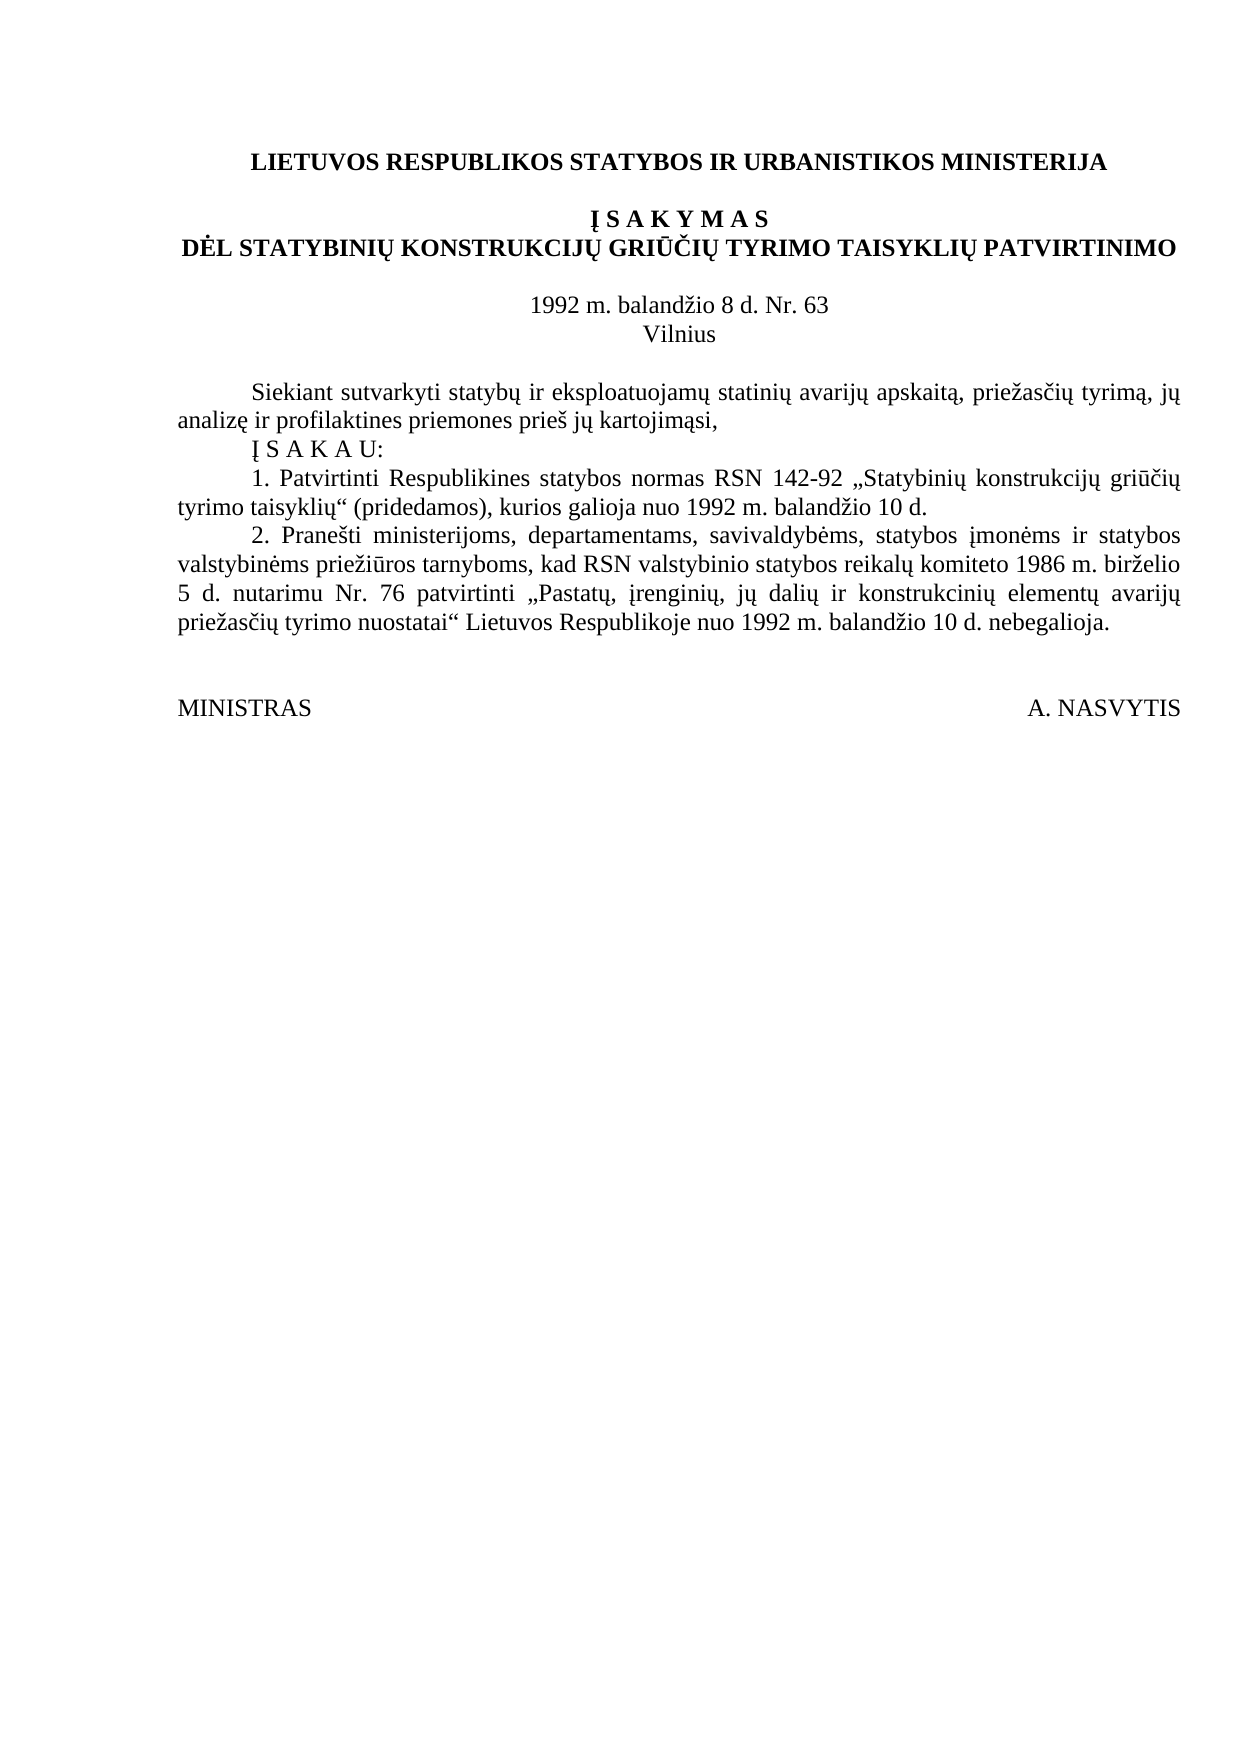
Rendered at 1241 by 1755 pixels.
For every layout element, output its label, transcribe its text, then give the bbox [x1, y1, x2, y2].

text 1992 m. balandžio 8 d. Nr. 63 [177, 291, 1181, 319]
text 2. Pranešti ministerijoms, departamentams, savivaldybėms, statybos įmonėms ir statybos valstybinėms priežiūros tarnyboms, kad RSN valstybinio statybos reikalų komiteto 1986 m. birželio 5 d. nutarimu Nr. 76 patvirtinti „Pastatų, įrenginių, jų dalių ir konstrukcinių elementų avarijų priežasčių tyrimo nuostatai“ Lietuvos Respublikoje nuo 1992 m. balandžio 10 d. nebegalioja. [177, 521, 1181, 636]
text DĖL STATYBINIŲ KONSTRUKCIJŲ GRIŪČIŲ TYRIMO TAISYKLIŲ PATVIRTINIMO [177, 233, 1181, 262]
text ĮSAKAU: [177, 434, 1181, 463]
text 1. Patvirtinti Respublikines statybos normas RSN 142-92 „Statybinių konstrukcijų griūčių tyrimo taisyklių“ (pridedamos), kurios galioja nuo 1992 m. balandžio 10 d. [177, 463, 1181, 521]
text Į S A K Y M A S [177, 204, 1181, 233]
text LIETUVOS RESPUBLIKOS STATYBOS IR URBANISTIKOS MINISTERIJA [177, 147, 1181, 176]
text Siekiant sutvarkyti statybų ir eksploatuojamų statinių avarijų apskaitą, priežasčių tyrimą, jų analizę ir profilaktines priemones prieš jų kartojimąsi, [177, 377, 1181, 434]
text Vilnius [177, 319, 1181, 348]
text MINISTRAS A. NASVYTIS [177, 693, 1181, 722]
